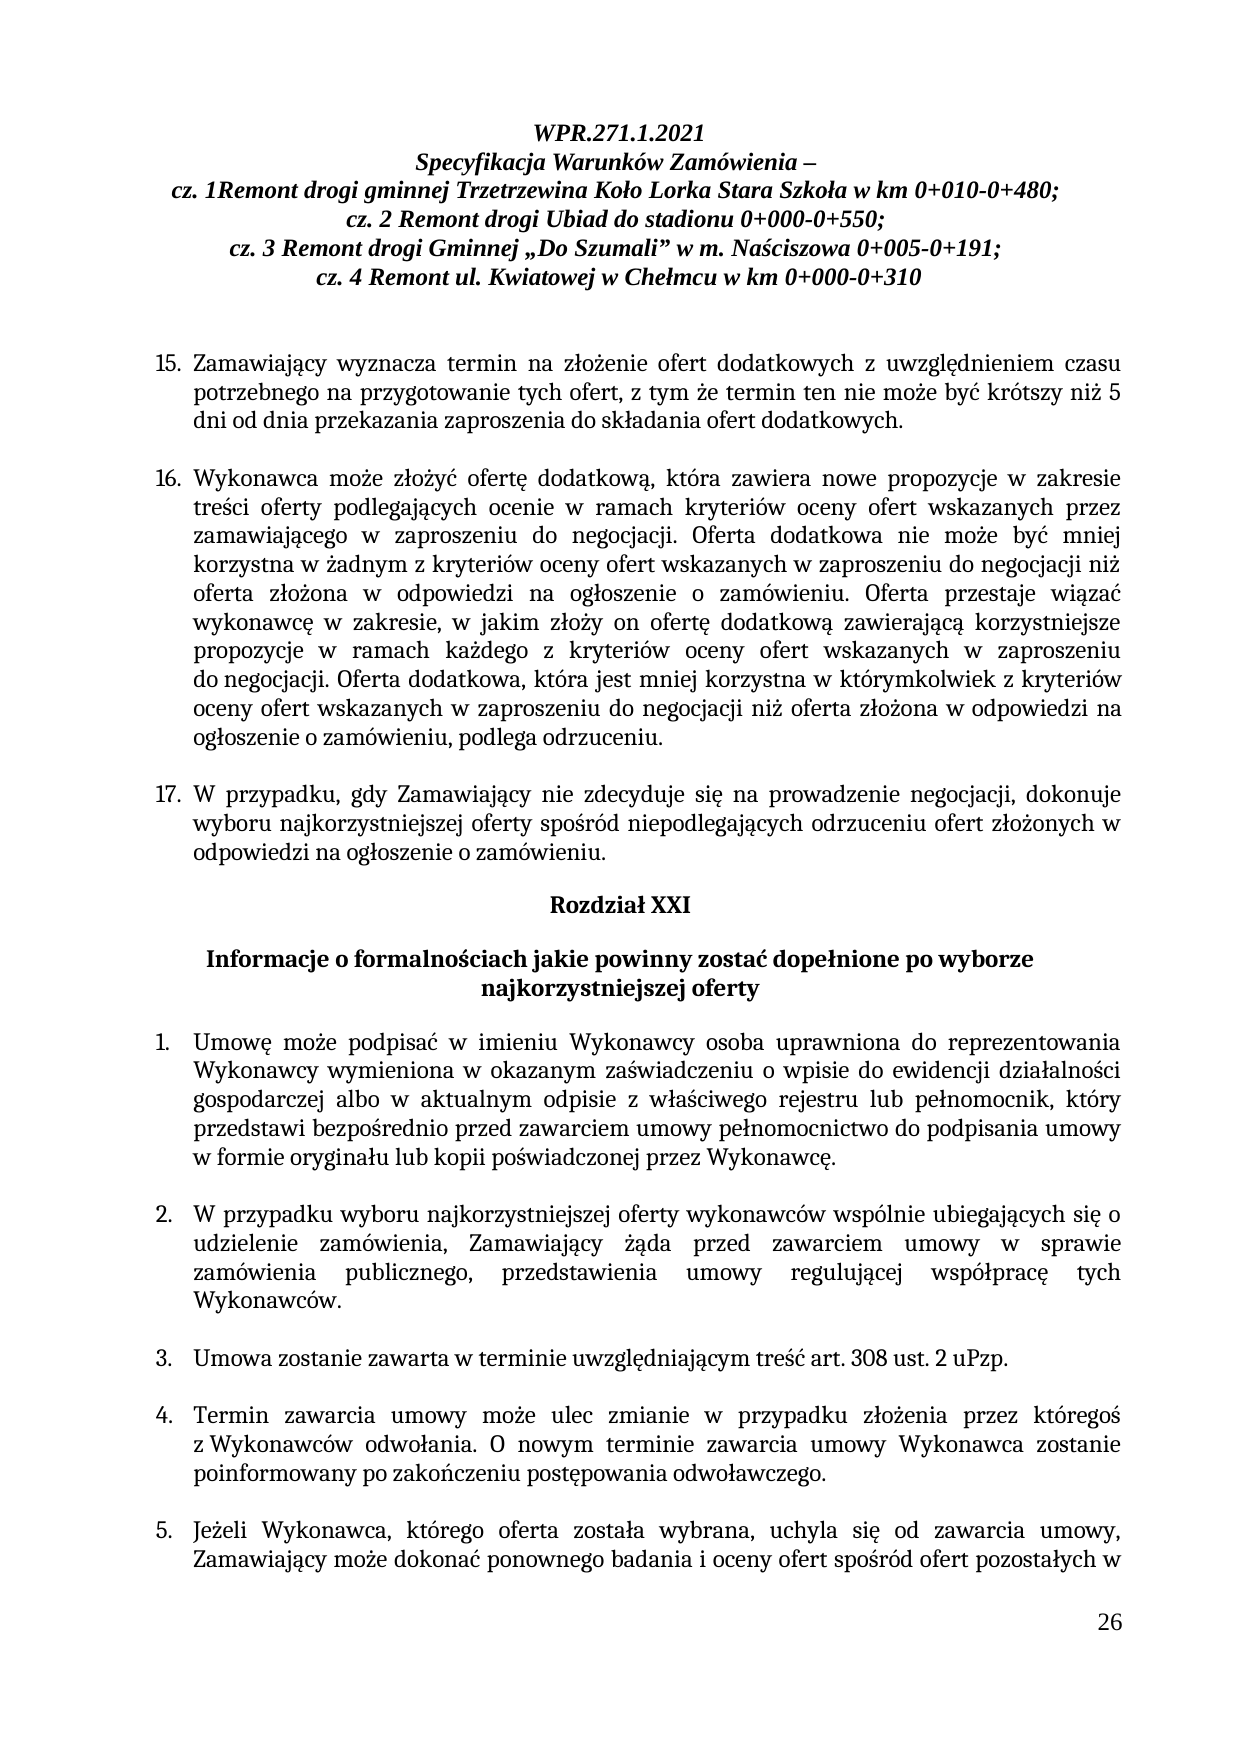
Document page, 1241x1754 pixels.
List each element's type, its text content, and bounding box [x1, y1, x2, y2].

list Jeżeli Wykonawca, którego oferta została wybrana, uchyla się od zawarcia umowy, Zamawiający może dokonać ponownego badania i oceny ofert spośród ofert pozostałych w [156, 1516, 1122, 1574]
list Umowa zostanie zawarta w terminie uwzględniającym treść art. 308 ust. 2 uPzp. [156, 1344, 1122, 1373]
text Informacje o formalnościach jakie powinny zostać dopełnione po wyborze najkorzystniejszej oferty [118, 945, 1122, 1003]
list W przypadku wyboru najkorzystniejszej oferty wykonawców wspólnie ubiegających się o udzielenie zamówienia, Zamawiający żąda przed zawarciem umowy w sprawie zamówienia publicznego, przedstawienia umowy regulującej współpracę tych Wykonawców. [156, 1200, 1122, 1315]
list Termin zawarcia umowy może ulec zmianie w przypadku złożenia przez któregoś z Wykonawców odwołania. O nowym terminie zawarcia umowy Wykonawca zostanie poinformowany po zakończeniu postępowania odwoławczego. [156, 1401, 1122, 1488]
text Rozdział XXI [118, 891, 1122, 920]
list Umowę może podpisać w imieniu Wykonawcy osoba uprawniona do reprezentowania Wykonawcy wymieniona w okazanym zaświadczeniu o wpisie do ewidencji działalności gospodarczej albo w aktualnym odpisie z właściwego rejestru lub pełnomocnik, który przedstawi bezpośrednio przed zawarciem umowy pełnomocnictwo do podpisania umowy w formie oryginału lub kopii poświadczonej przez Wykonawcę. [156, 1028, 1122, 1171]
list W przypadku, gdy Zamawiający nie zdecyduje się na prowadzenie negocjacji, dokonuje wyboru najkorzystniejszej oferty spośród niepodlegających odrzuceniu ofert złożonych w odpowiedzi na ogłoszenie o zamówieniu. [156, 780, 1122, 866]
list Wykonawca może złożyć ofertę dodatkową, która zawiera nowe propozycje w zakresie treści oferty podlegających ocenie w ramach kryteriów oceny ofert wskazanych przez zamawiającego w zaproszeniu do negocjacji. Oferta dodatkowa nie może być mniej korzystna w żadnym z kryteriów oceny ofert wskazanych w zaproszeniu do negocjacji niż oferta złożona w odpowiedzi na ogłoszenie o zamówieniu. Oferta przestaje wiązać wykonawcę w zakresie, w jakim złoży on ofertę dodatkową zawierającą korzystniejsze propozycje w ramach każdego z kryteriów oceny ofert wskazanych w zaproszeniu do negocjacji. Oferta dodatkowa, która jest mniej korzystna w którymkolwiek z kryteriów oceny ofert wskazanych w zaproszeniu do negocjacji niż oferta złożona w odpowiedzi na ogłoszenie o zamówieniu, podlega odrzuceniu. [156, 464, 1122, 751]
list Zamawiający wyznacza termin na złożenie ofert dodatkowych z uwzględnieniem czasu potrzebnego na przygotowanie tych ofert, z tym że termin ten nie może być krótszy niż 5 dni od dnia przekazania zaproszenia do składania ofert dodatkowych. [156, 349, 1122, 435]
